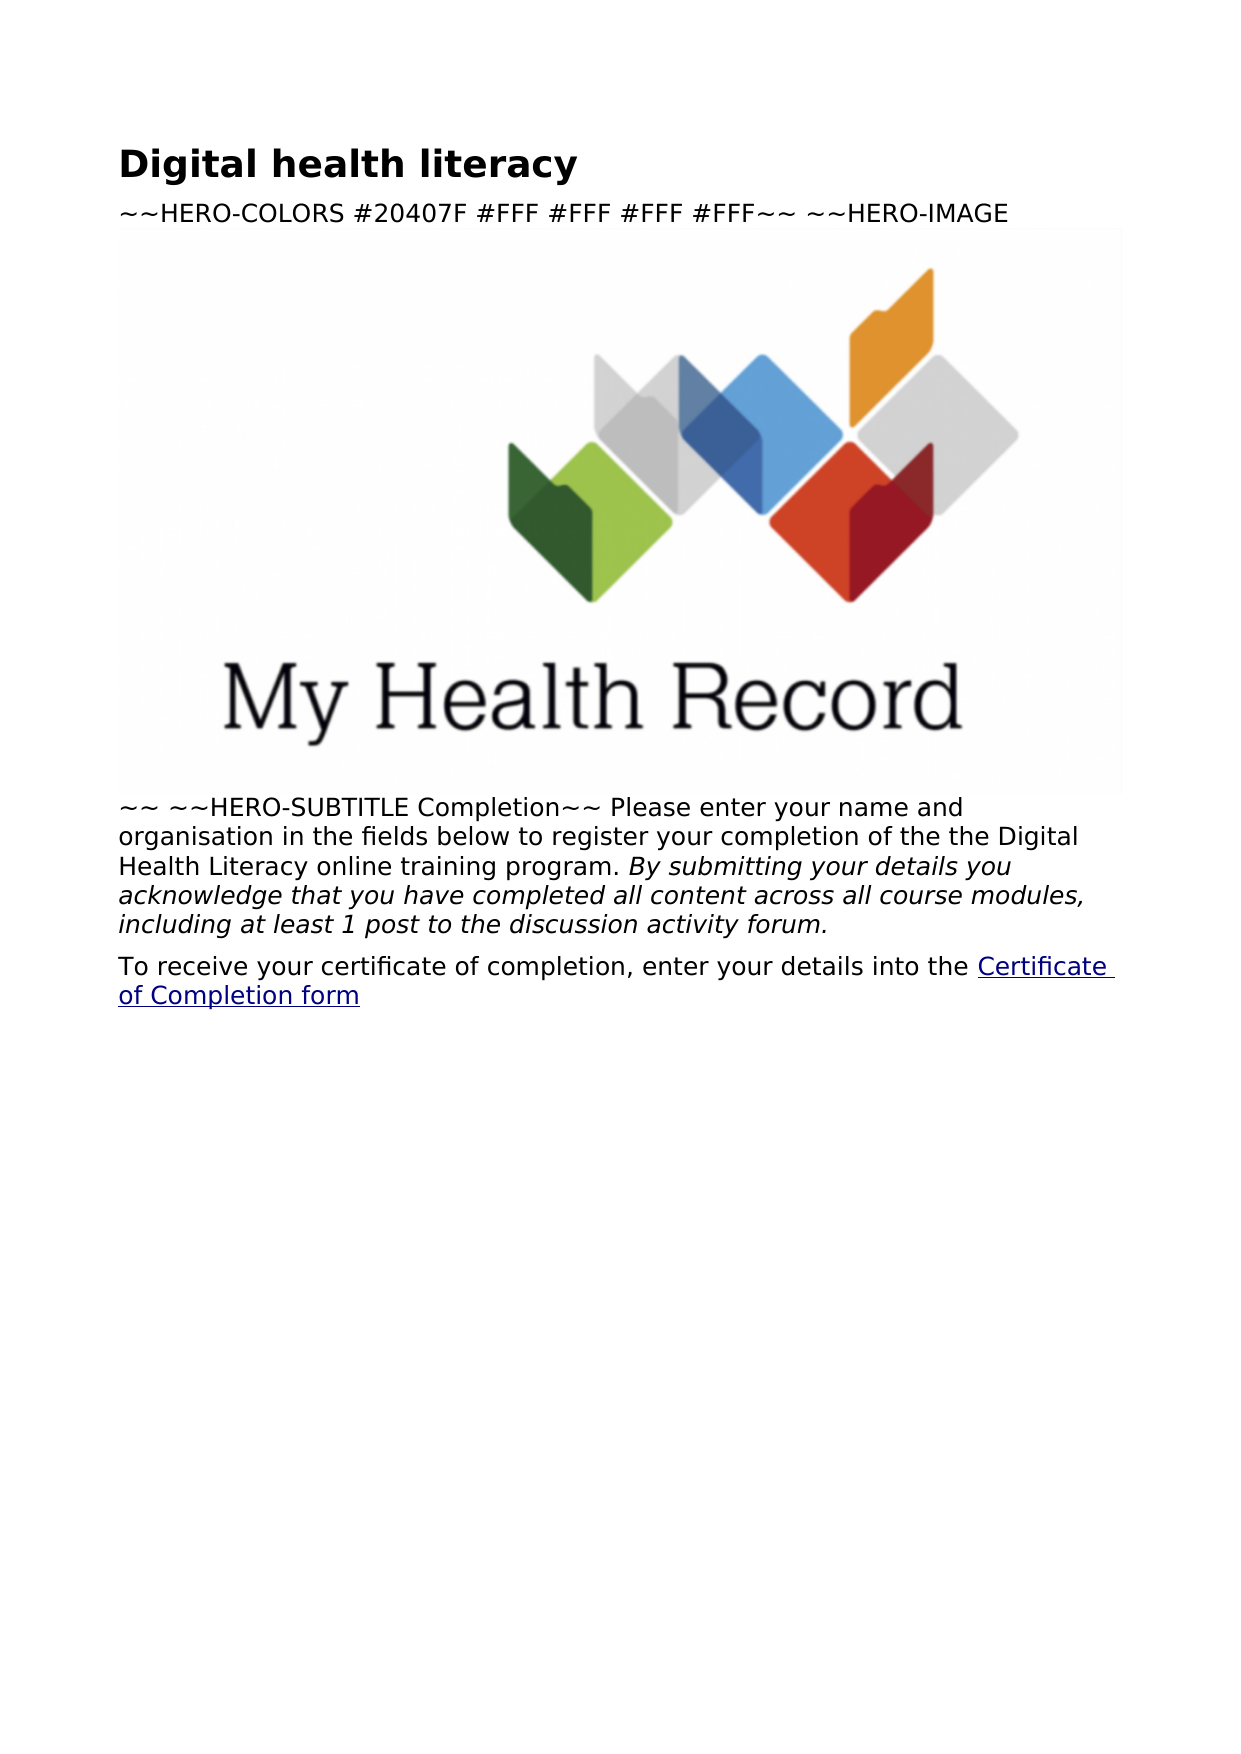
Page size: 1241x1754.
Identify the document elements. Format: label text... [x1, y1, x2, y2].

picture [118, 228, 1123, 794]
text ~~ ~~HERO-SUBTITLE Completion~~ Please enter your name and organisation in the fields below to register your completion of the the Digital Health Literacy online training program. By submitting your details you acknowledge that you have completed all content across all course modules, including at least 1 post to the discussion activity forum. [118, 794, 1122, 939]
text To receive your certificate of completion, enter your details into the Certificate of Completion form [118, 952, 1122, 1010]
text ~~HERO-COLORS #20407F #FFF #FFF #FFF #FFF~~ ~~HERO-IMAGE [118, 199, 1122, 228]
subtitle Digital health literacy [118, 143, 1122, 187]
